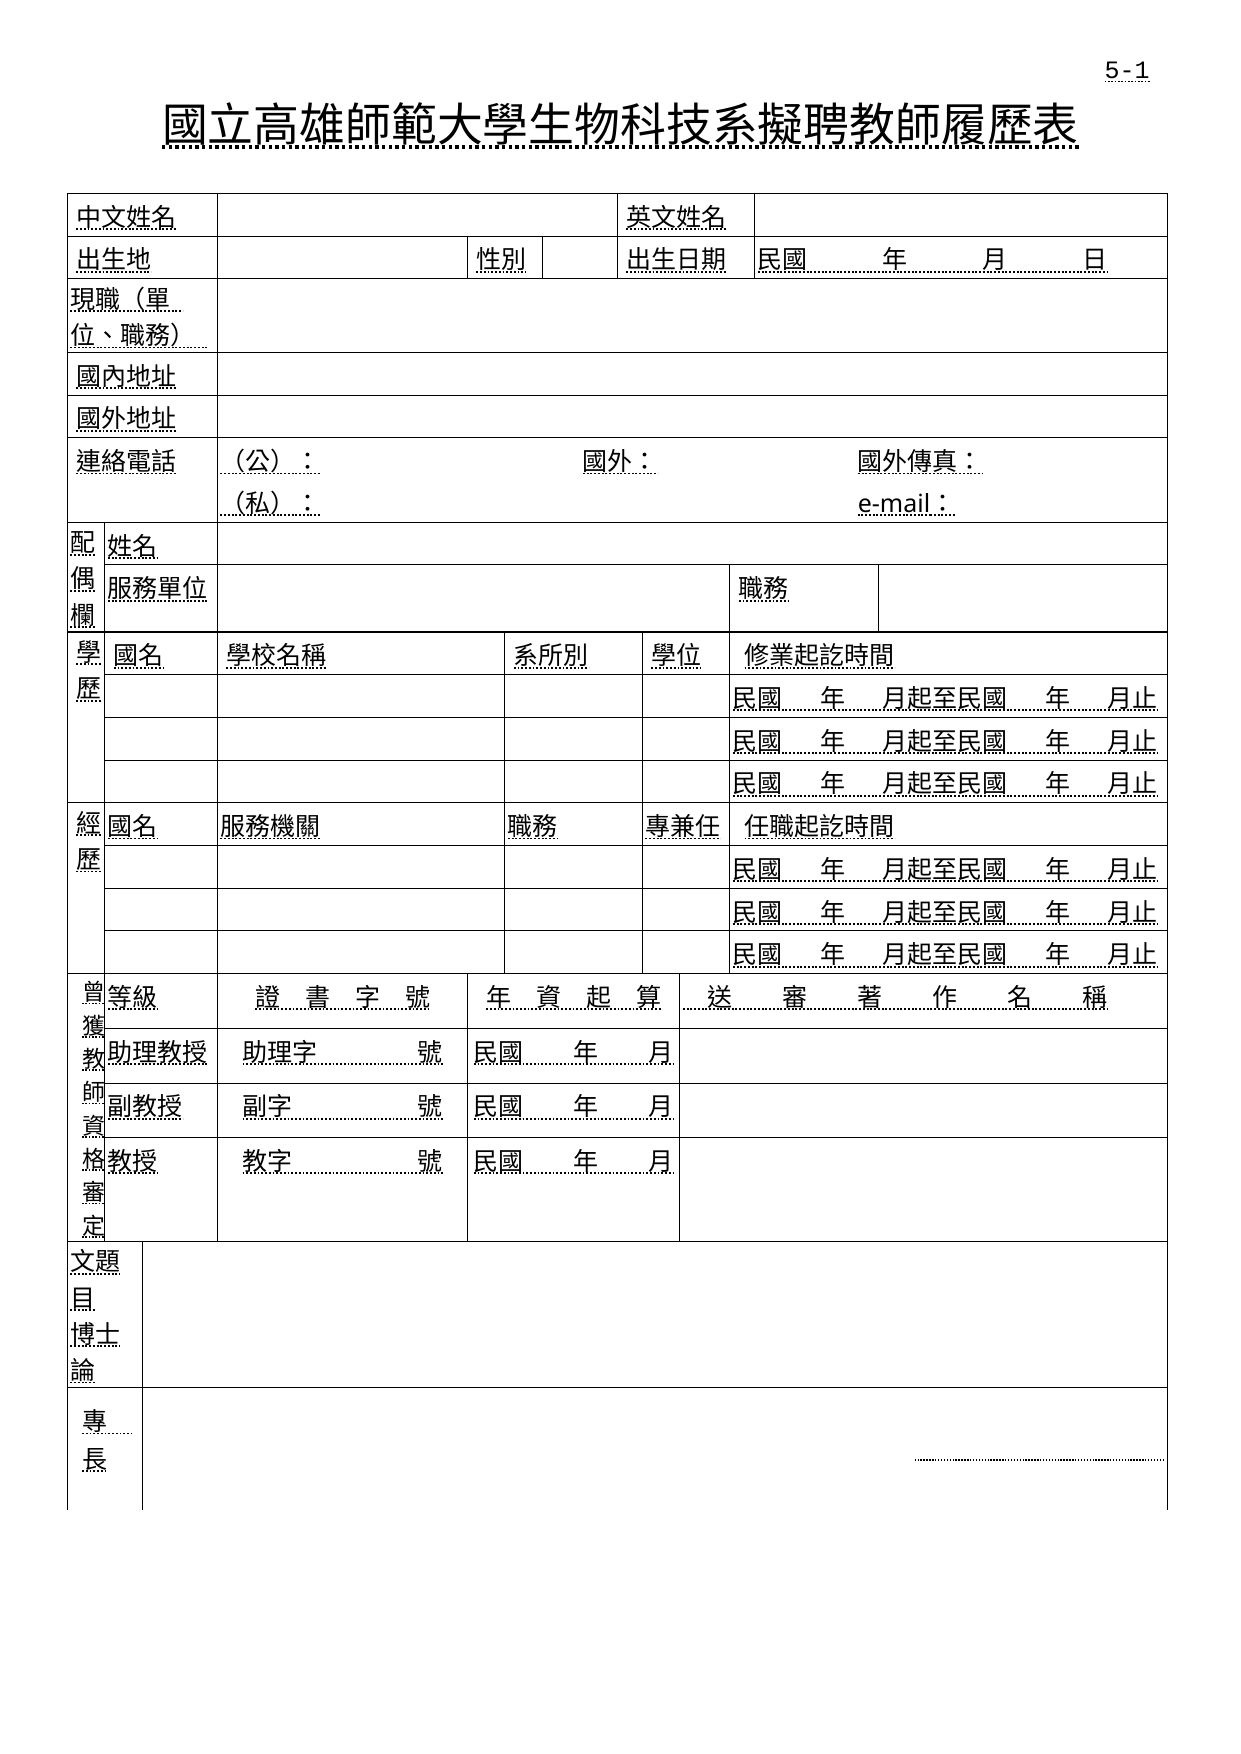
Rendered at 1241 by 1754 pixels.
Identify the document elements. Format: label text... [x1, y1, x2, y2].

table_cell 等級 [105, 974, 217, 1028]
table_cell 民國 年 月起至民國 年 月止 [730, 846, 1167, 888]
table_cell [105, 675, 217, 717]
table_cell 國內地址 [68, 353, 217, 394]
table_cell 文題目 博士論 [68, 1242, 142, 1387]
table_cell 民國 年 月 [468, 1029, 679, 1082]
table_cell [505, 931, 642, 973]
table_cell [218, 353, 1167, 394]
table_cell 教字 號 [218, 1138, 467, 1241]
text 國立高雄師範大學生物科技系擬聘教師履歷表 [77, 41, 1189, 155]
table_cell 服務機關 [218, 803, 504, 845]
table_cell 國外傳真： e-mail： [855, 438, 1167, 522]
table_cell 副字 號 [218, 1084, 467, 1137]
table_cell [218, 523, 1167, 564]
table_cell [643, 761, 729, 802]
table_cell [218, 718, 504, 759]
table_cell [105, 718, 217, 759]
table_cell [143, 1388, 1167, 1510]
table_cell [218, 237, 467, 278]
table_cell 民國 年 月起至民國 年 月止 [730, 761, 1167, 802]
table_cell [505, 846, 642, 888]
table_cell [505, 889, 642, 930]
table_cell [218, 846, 504, 888]
table_cell 出生地 [68, 237, 217, 278]
table_cell 經歷 [68, 803, 104, 973]
table_cell 送 審 著 作 名 稱 [680, 974, 1167, 1028]
table_cell [680, 1084, 1167, 1137]
table_cell 民國 年 月 日 [755, 237, 1167, 278]
table_cell 職務 [730, 565, 878, 631]
table_cell 姓名 [105, 523, 217, 564]
table_cell [879, 565, 1167, 631]
table_cell 民國 年 月 [468, 1084, 679, 1137]
table_cell 年 資 起 算 [468, 974, 679, 1028]
text 5-1 [1104, 48, 1174, 86]
table_cell 民國 年 月起至民國 年 月止 [730, 931, 1167, 973]
table_cell 性別 [468, 237, 542, 278]
table_cell 專兼任 [643, 803, 729, 845]
table_cell [643, 931, 729, 973]
table_cell [643, 718, 729, 759]
table_cell 曾獲教師資格審定 [68, 974, 104, 1241]
table_cell 學校名稱 [218, 633, 504, 674]
table_cell 出生日期 [618, 237, 754, 278]
table_cell 學歷 [68, 633, 104, 802]
table_cell [218, 889, 504, 930]
table_cell 民國 年 月 [468, 1138, 679, 1241]
table_cell 國名 [105, 633, 217, 674]
table_cell 國外地址 [68, 396, 217, 437]
table_cell [218, 396, 1167, 437]
table_cell [643, 675, 729, 717]
table_cell 學位 [643, 633, 729, 674]
table_cell [105, 761, 217, 802]
table_cell [218, 761, 504, 802]
table_cell [643, 846, 729, 888]
table_cell 配偶欄 [68, 523, 104, 631]
table_cell （公）： （私）： [218, 438, 580, 522]
table_cell 助理教授 [105, 1029, 217, 1082]
table_cell 證 書 字 號 [218, 974, 467, 1028]
table_cell 國名 [105, 803, 217, 845]
table_cell [105, 889, 217, 930]
table_cell 教授 [105, 1138, 217, 1241]
table_cell 職務 [505, 803, 642, 845]
table_cell [680, 1138, 1167, 1241]
table_cell 副教授 [105, 1084, 217, 1137]
table_cell [143, 1242, 1167, 1387]
table_cell [505, 761, 642, 802]
table_cell [105, 931, 217, 973]
table_cell 修業起訖時間 [730, 633, 1167, 674]
table_cell 民國 年 月起至民國 年 月止 [730, 889, 1167, 930]
table_header [755, 194, 1167, 236]
table_cell [543, 237, 617, 278]
table_cell 服務單位 [105, 565, 217, 631]
table_cell 連絡電話 [68, 438, 217, 522]
table_cell [505, 718, 642, 759]
table_cell 民國 年 月起至民國 年 月止 [730, 675, 1167, 717]
table_cell [105, 846, 217, 888]
table_header 英文姓名 [618, 194, 754, 236]
table_cell [218, 931, 504, 973]
table_cell 任職起訖時間 [730, 803, 1167, 845]
table_cell 現職（單 位、職務） [68, 279, 217, 352]
table_cell [680, 1029, 1167, 1082]
table_header [218, 194, 617, 236]
table_header 中文姓名 [68, 194, 217, 236]
table_cell [505, 675, 642, 717]
table_cell [218, 565, 729, 631]
table_cell 國外： [580, 438, 855, 522]
table_cell [643, 889, 729, 930]
table_cell 系所別 [505, 633, 642, 674]
table_cell 專 長 [68, 1388, 142, 1510]
table_cell 助理字 號 [218, 1029, 467, 1082]
table_cell [218, 279, 1167, 352]
table_cell 民國 年 月起至民國 年 月止 [730, 718, 1167, 759]
table_cell [218, 675, 504, 717]
